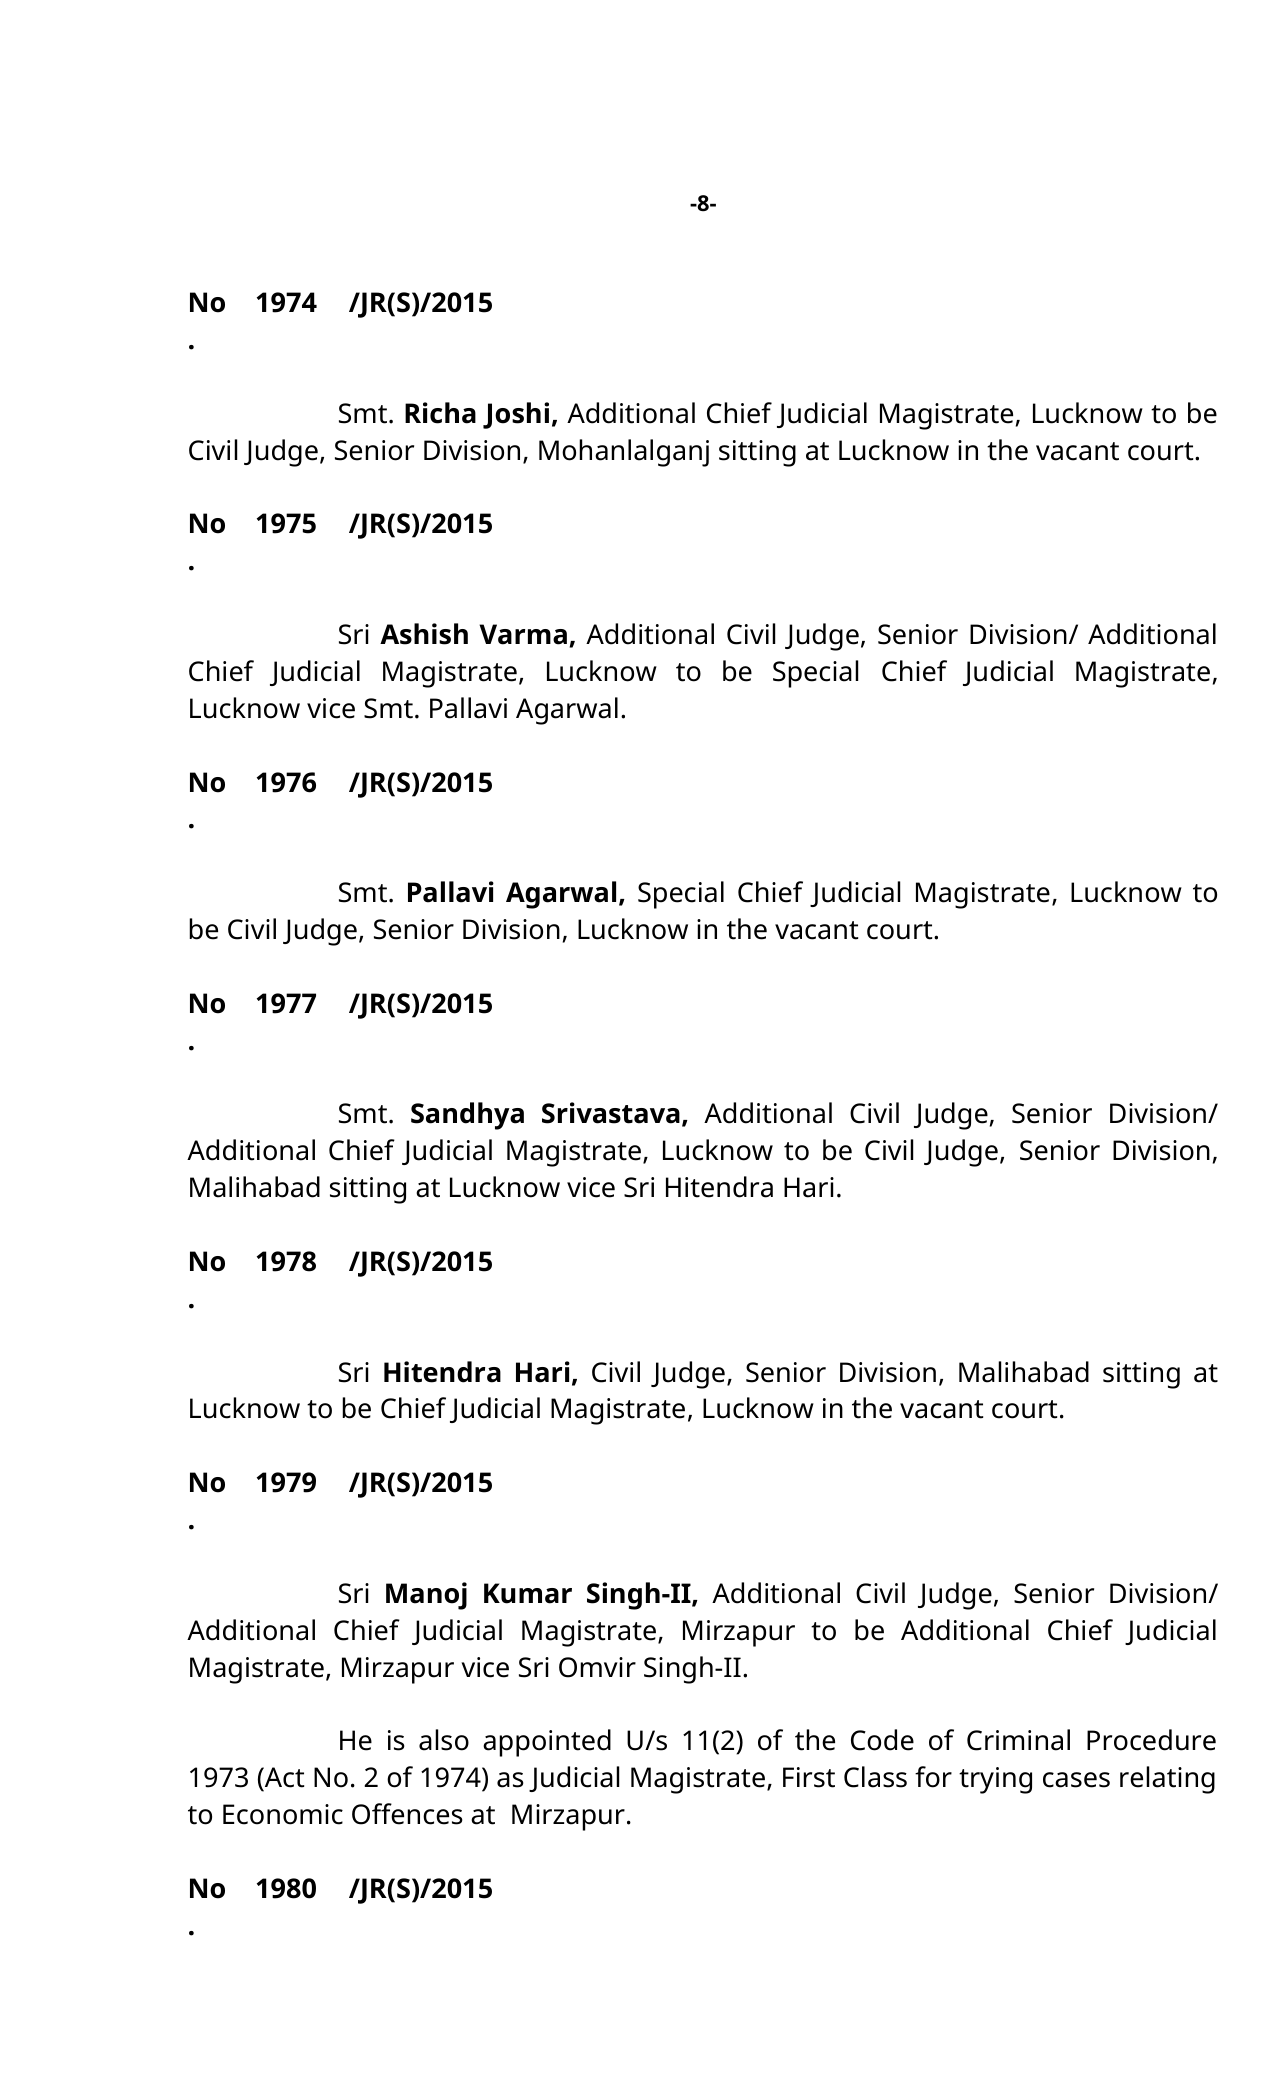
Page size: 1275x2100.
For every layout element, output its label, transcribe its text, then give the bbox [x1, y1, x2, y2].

table_header No. [176, 1464, 244, 1537]
table_header /JR(S)/2015 [338, 1464, 552, 1537]
table_header No. [176, 984, 244, 1058]
text He is also appointed U/s 11(2) of the Code of Criminal Procedure 1973 (Act No. 2 of 1974) as Judicial Magistrate, First Class for trying cases relating to Economic Offences at Mirzapur. [187, 1722, 1219, 1832]
table_header No. [176, 505, 244, 579]
table_header /JR(S)/2015 [338, 763, 552, 837]
table_header [244, 1243, 337, 1316]
table_header /JR(S)/2015 [338, 1243, 552, 1316]
text Sri Ashish Varma, Additional Civil Judge, Senior Division/ Additional Chief Judicial Magistrate, Lucknow to be Special Chief Judicial Magistrate, Lucknow vice Smt. Pallavi Agarwal. [187, 616, 1219, 726]
table_header [244, 284, 337, 357]
table_header No. [176, 284, 244, 357]
text Smt. Sandhya Srivastava, Additional Civil Judge, Senior Division/ Additional Chief Judicial Magistrate, Lucknow to be Civil Judge, Senior Division, Malihabad sitting at Lucknow vice Sri Hitendra Hari. [187, 1095, 1219, 1206]
table_header /JR(S)/2015 [338, 505, 552, 579]
text Sri Hitendra Hari, Civil Judge, Senior Division, Malihabad sitting at Lucknow to be Chief Judicial Magistrate, Lucknow in the vacant court. [187, 1353, 1219, 1427]
table_header [244, 763, 337, 837]
table_header No. [176, 763, 244, 837]
table_header No. [176, 1869, 244, 1943]
table_header /JR(S)/2015 [338, 984, 552, 1058]
table_header /JR(S)/2015 [338, 284, 552, 357]
text Sri Manoj Kumar Singh-II, Additional Civil Judge, Senior Division/ Additional Chief Judicial Magistrate, Mirzapur to be Additional Chief Judicial Magistrate, Mirzapur vice Sri Omvir Singh-II. [187, 1574, 1219, 1685]
table_header No. [176, 1243, 244, 1316]
text Smt. Richa Joshi, Additional Chief Judicial Magistrate, Lucknow to be Civil Judge, Senior Division, Mohanlalganj sitting at Lucknow in the vacant court. [187, 394, 1219, 468]
table_header [244, 505, 337, 579]
table_header [244, 1464, 337, 1537]
table_header /JR(S)/2015 [338, 1869, 552, 1943]
table_header [244, 984, 337, 1058]
text Smt. Pallavi Agarwal, Special Chief Judicial Magistrate, Lucknow to be Civil Judge, Senior Division, Lucknow in the vacant court. [187, 874, 1219, 947]
table_header [244, 1869, 337, 1943]
